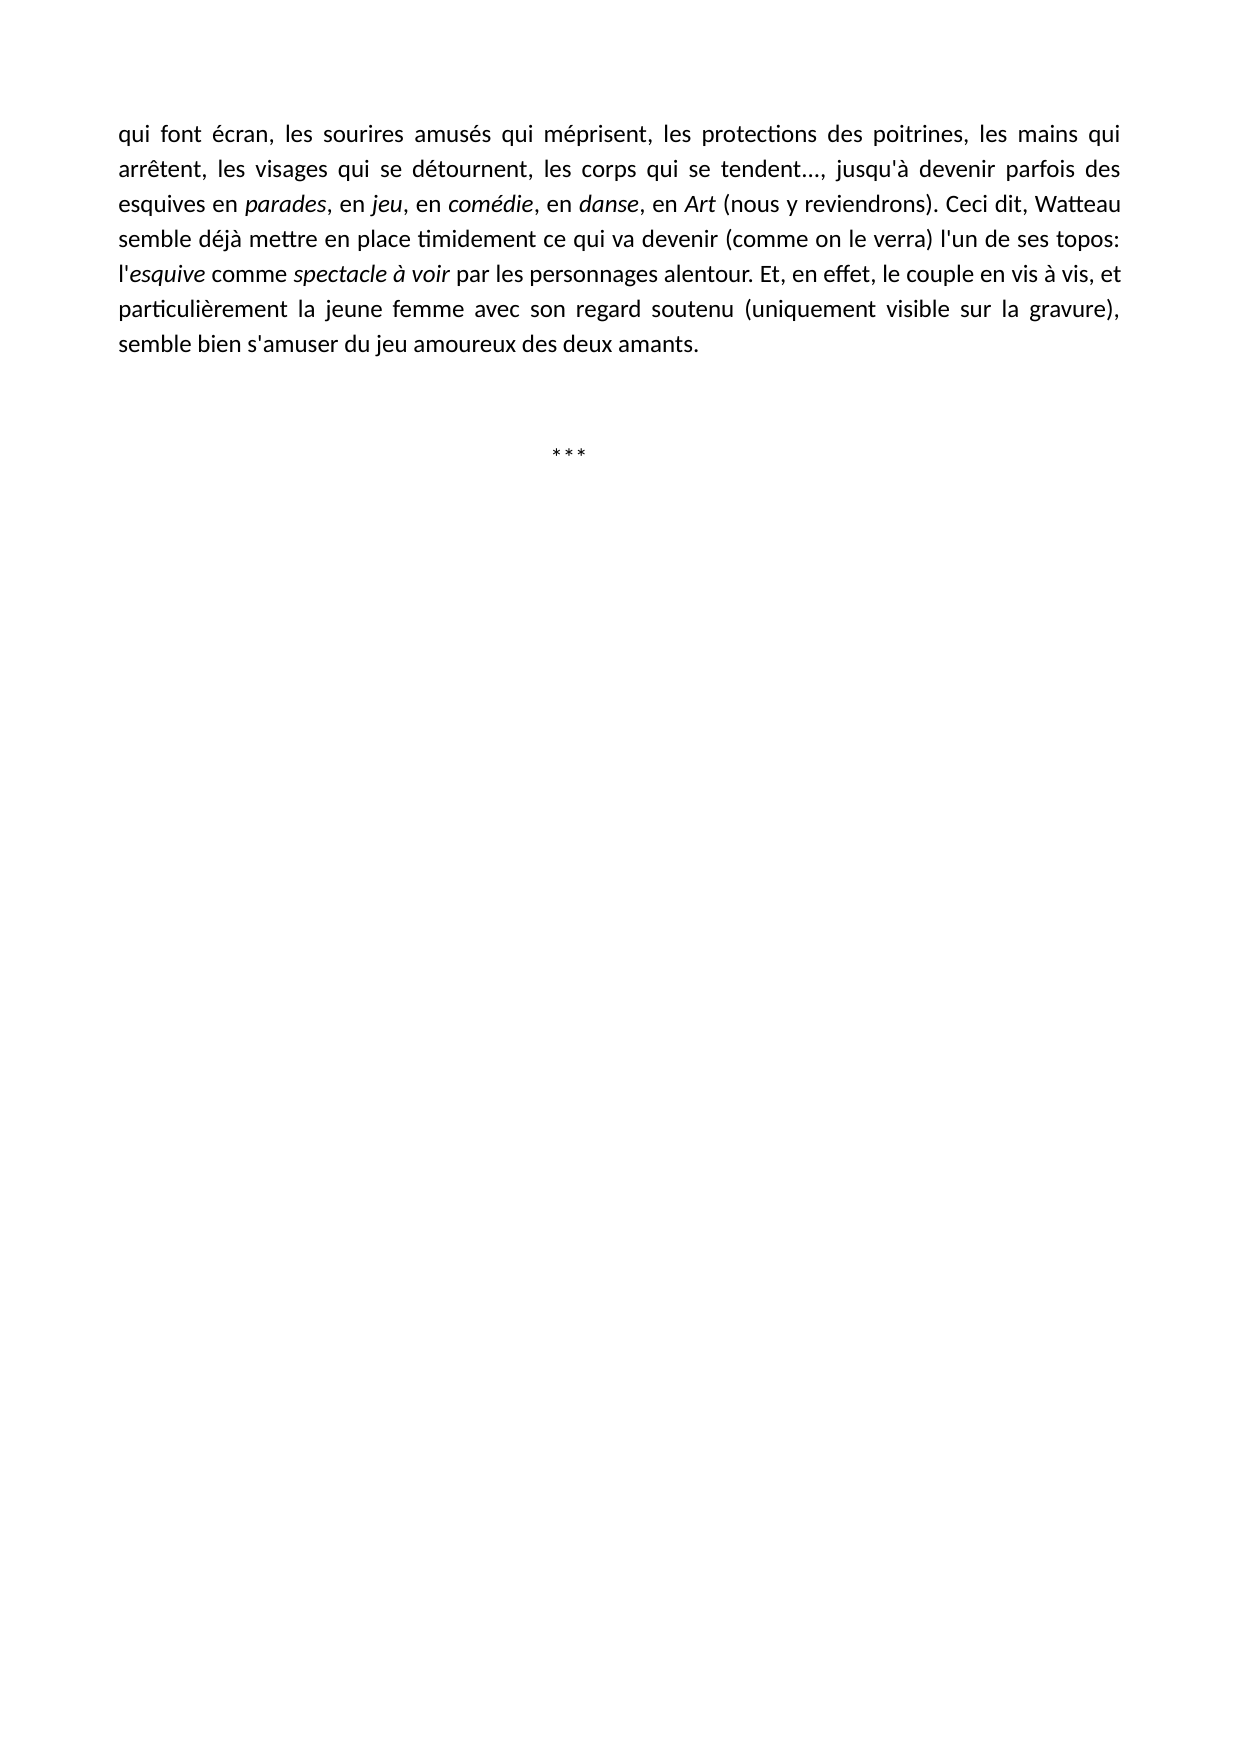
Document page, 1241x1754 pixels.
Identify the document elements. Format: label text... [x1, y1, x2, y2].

text *** [118, 442, 1122, 473]
text qui font écran, les sourires amusés qui méprisent, les protections des poitrines, les mains qui arrêtent, les visages qui se détournent, les corps qui se tendent..., jusqu'à devenir parfois des esquives en parades, en jeu, en comédie, en danse, en Art (nous y reviendrons). Ceci dit, Watteau semble déjà mettre en place timidement ce qui va devenir (comme on le verra) l'un de ses topos: l'esquive comme spectacle à voir par les personnages alentour. Et, en effet, le couple en vis à vis, et particulièrement la jeune femme avec son regard soutenu (uniquement visible sur la gravure), semble bien s'amuser du jeu amoureux des deux amants. [118, 118, 1122, 359]
